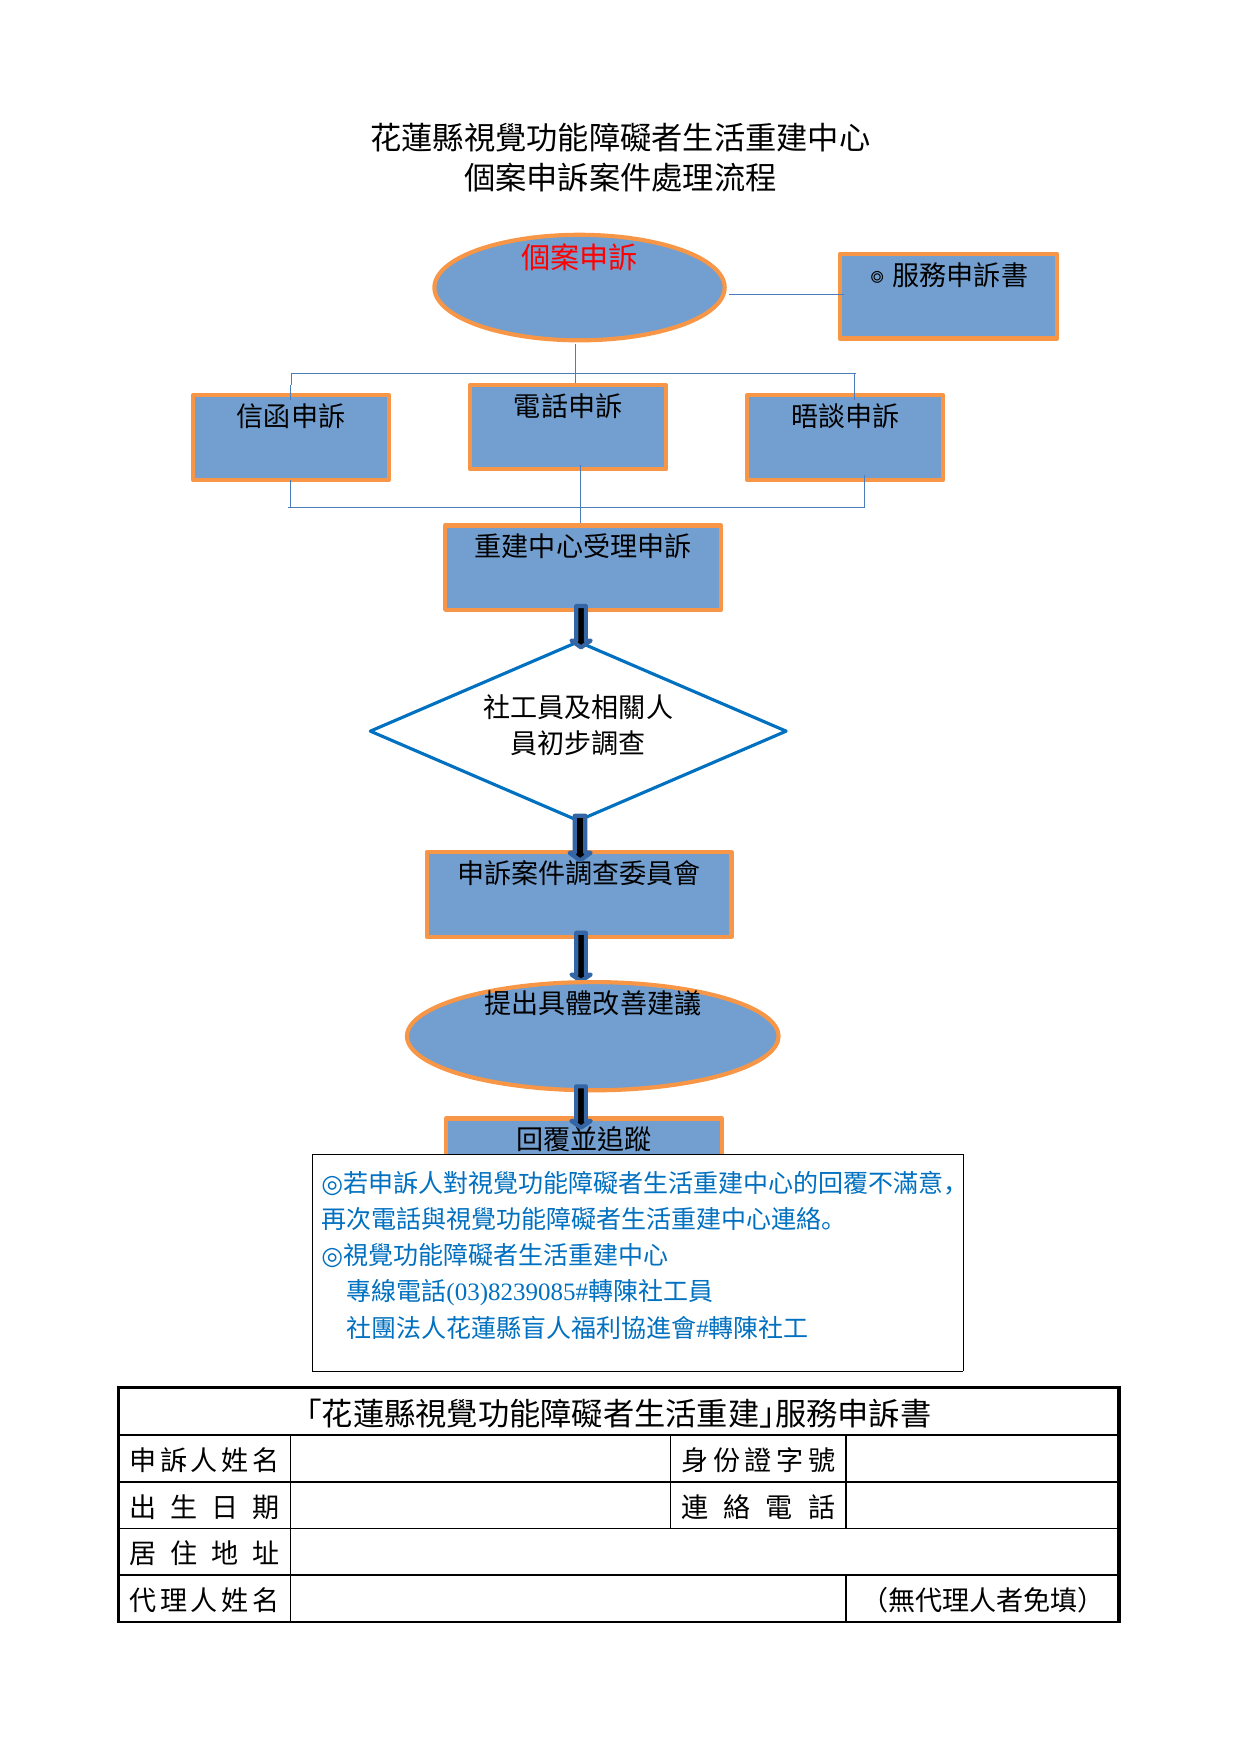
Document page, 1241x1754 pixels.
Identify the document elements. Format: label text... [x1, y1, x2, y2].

text ◎若申訴人對視覺功能障礙者生活重建中心的回覆不滿意，再次電話與視覺功能障礙者生活重建中心連絡。 [321, 1163, 954, 1236]
table_cell 出生日期 [120, 1483, 290, 1528]
table_cell [847, 1436, 1117, 1481]
text 專線電話(03)8239085#轉陳社工員 [321, 1272, 954, 1308]
text 個案申訴案件處理流程 [118, 158, 1122, 197]
table_cell 申訴人姓名 [120, 1436, 290, 1481]
text ◎視覺功能障礙者生活重建中心 [321, 1236, 954, 1272]
table_cell 身份證字號 [671, 1436, 845, 1481]
table_header ｢花蓮縣視覺功能障礙者生活重建｣服務申訴書 [120, 1389, 1117, 1434]
table_cell [291, 1483, 670, 1528]
table_cell 居住地址 [120, 1529, 290, 1574]
table_cell [847, 1483, 1117, 1528]
table_cell （無代理人者免填） [847, 1576, 1117, 1621]
table_cell [291, 1529, 1117, 1574]
text 社團法人花蓮縣盲人福利協進會#轉陳社工 [321, 1308, 954, 1344]
table_cell 連絡電話 [671, 1483, 845, 1528]
table_cell [291, 1436, 670, 1481]
table_cell 代理人姓名 [120, 1576, 290, 1621]
table_cell [291, 1576, 845, 1621]
text 花蓮縣視覺功能障礙者生活重建中心 [118, 118, 1122, 158]
